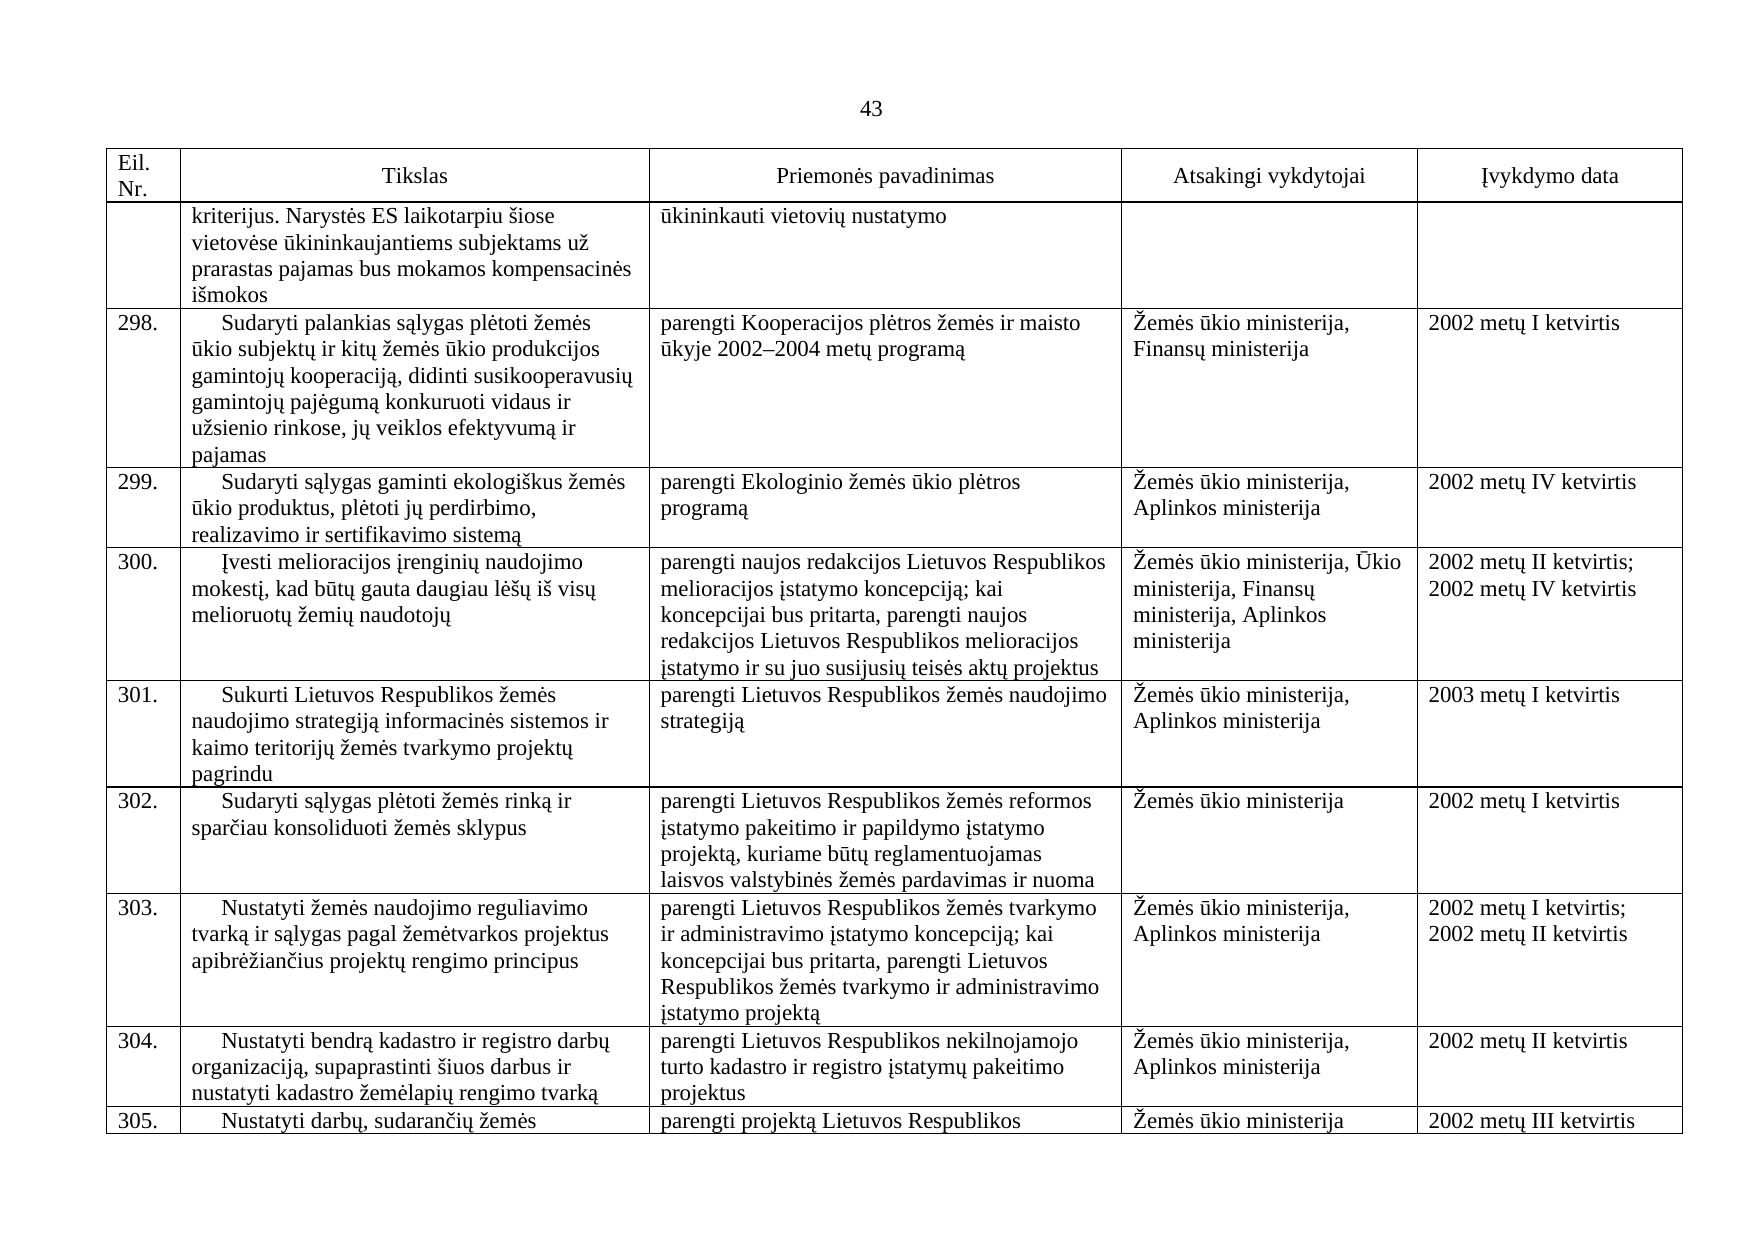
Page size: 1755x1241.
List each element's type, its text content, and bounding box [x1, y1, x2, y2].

table_cell Sudaryti palankias sąlygas plėtoti žemės ūkio subjektų ir kitų žemės ūkio produkcijos gamintojų kooperaciją, didinti susikooperavusių gamintojų pajėgumą konkuruoti vidaus ir užsienio rinkose, jų veiklos efektyvumą ir pajamas [181, 309, 649, 467]
table_cell [107, 203, 180, 308]
table_cell [107, 1027, 180, 1106]
table_cell Žemės ūkio ministerija, Aplinkos ministerija [1122, 894, 1417, 1026]
table_cell [1122, 203, 1417, 308]
table_cell kriterijus. Narystės ES laikotarpiu šiose vietovėse ūkininkaujantiems subjektams už prarastas pajamas bus mokamos kompensacinės išmokos [181, 203, 649, 308]
table_cell Žemės ūkio ministerija, Aplinkos ministerija [1122, 1027, 1417, 1106]
table_cell [107, 681, 180, 786]
table_cell 2002 metų II ketvirtis; 2002 metų IV ketvirtis [1418, 548, 1682, 680]
table_cell Nustatyti darbų, sudarančių žemės [181, 1107, 649, 1133]
table_cell [107, 894, 180, 1026]
table_cell Įvesti melioracijos įrenginių naudojimo mokestį, kad būtų gauta daugiau lėšų iš visų melioruotų žemių naudotojų [181, 548, 649, 680]
table_cell [107, 548, 180, 680]
table_cell [1418, 203, 1682, 308]
table_cell parengti Kooperacijos plėtros žemės ir maisto ūkyje 2002–2004 metų programą [650, 309, 1121, 467]
table_header Atsakingi vykdytojai [1122, 149, 1417, 201]
table_cell Nustatyti žemės naudojimo reguliavimo tvarką ir sąlygas pagal žemėtvarkos projektus apibrėžiančius projektų rengimo principus [181, 894, 649, 1026]
table_cell Žemės ūkio ministerija, Ūkio ministerija, Finansų ministerija, Aplinkos ministerija [1122, 548, 1417, 680]
table_cell parengti Lietuvos Respublikos žemės naudojimo strategiją [650, 681, 1121, 786]
table_cell 2002 metų I ketvirtis [1418, 309, 1682, 467]
table_cell Žemės ūkio ministerija [1122, 788, 1417, 893]
table_cell 2002 metų II ketvirtis [1418, 1027, 1682, 1106]
table_cell 2002 metų I ketvirtis [1418, 788, 1682, 893]
table_cell parengti Ekologinio žemės ūkio plėtros programą [650, 468, 1121, 547]
table_cell 2002 metų I ketvirtis; 2002 metų II ketvirtis [1418, 894, 1682, 1026]
table_header Įvykdymo data [1418, 149, 1682, 201]
table_cell Žemės ūkio ministerija [1122, 1107, 1417, 1133]
table_header Priemonės pavadinimas [650, 149, 1121, 201]
table_cell Sudaryti sąlygas plėtoti žemės rinką ir sparčiau konsoliduoti žemės sklypus [181, 788, 649, 893]
table_header Eil. Nr. [107, 149, 180, 201]
table_cell parengti Lietuvos Respublikos žemės reformos įstatymo pakeitimo ir papildymo įstatymo projektą, kuriame būtų reglamentuojamas laisvos valstybinės žemės pardavimas ir nuoma [650, 788, 1121, 893]
table_cell Nustatyti bendrą kadastro ir registro darbų organizaciją, supaprastinti šiuos darbus ir nustatyti kadastro žemėlapių rengimo tvarką [181, 1027, 649, 1106]
table_cell Žemės ūkio ministerija, Aplinkos ministerija [1122, 468, 1417, 547]
table_cell [107, 788, 180, 893]
table_cell parengti Lietuvos Respublikos nekilnojamojo turto kadastro ir registro įstatymų pakeitimo projektus [650, 1027, 1121, 1106]
table_cell [107, 1107, 180, 1133]
table_cell Sukurti Lietuvos Respublikos žemės naudojimo strategiją informacinės sistemos ir kaimo teritorijų žemės tvarkymo projektų pagrindu [181, 681, 649, 786]
table_cell [107, 309, 180, 467]
table_cell 2002 metų III ketvirtis [1418, 1107, 1682, 1133]
table_cell ūkininkauti vietovių nustatymo [650, 203, 1121, 308]
table_cell parengti projektą Lietuvos Respublikos [650, 1107, 1121, 1133]
table_cell Žemės ūkio ministerija, Finansų ministerija [1122, 309, 1417, 467]
table_cell parengti naujos redakcijos Lietuvos Respublikos melioracijos įstatymo koncepciją; kai koncepcijai bus pritarta, parengti naujos redakcijos Lietuvos Respublikos melioracijos įstatymo ir su juo susijusių teisės aktų projektus [650, 548, 1121, 680]
table_cell parengti Lietuvos Respublikos žemės tvarkymo ir administravimo įstatymo koncepciją; kai koncepcijai bus pritarta, parengti Lietuvos Respublikos žemės tvarkymo ir administravimo įstatymo projektą [650, 894, 1121, 1026]
table_cell Sudaryti sąlygas gaminti ekologiškus žemės ūkio produktus, plėtoti jų perdirbimo, realizavimo ir sertifikavimo sistemą [181, 468, 649, 547]
table_cell [107, 468, 180, 547]
table_header Tikslas [181, 149, 649, 201]
table_cell Žemės ūkio ministerija, Aplinkos ministerija [1122, 681, 1417, 786]
table_cell 2002 metų IV ketvirtis [1418, 468, 1682, 547]
table_cell 2003 metų I ketvirtis [1418, 681, 1682, 786]
